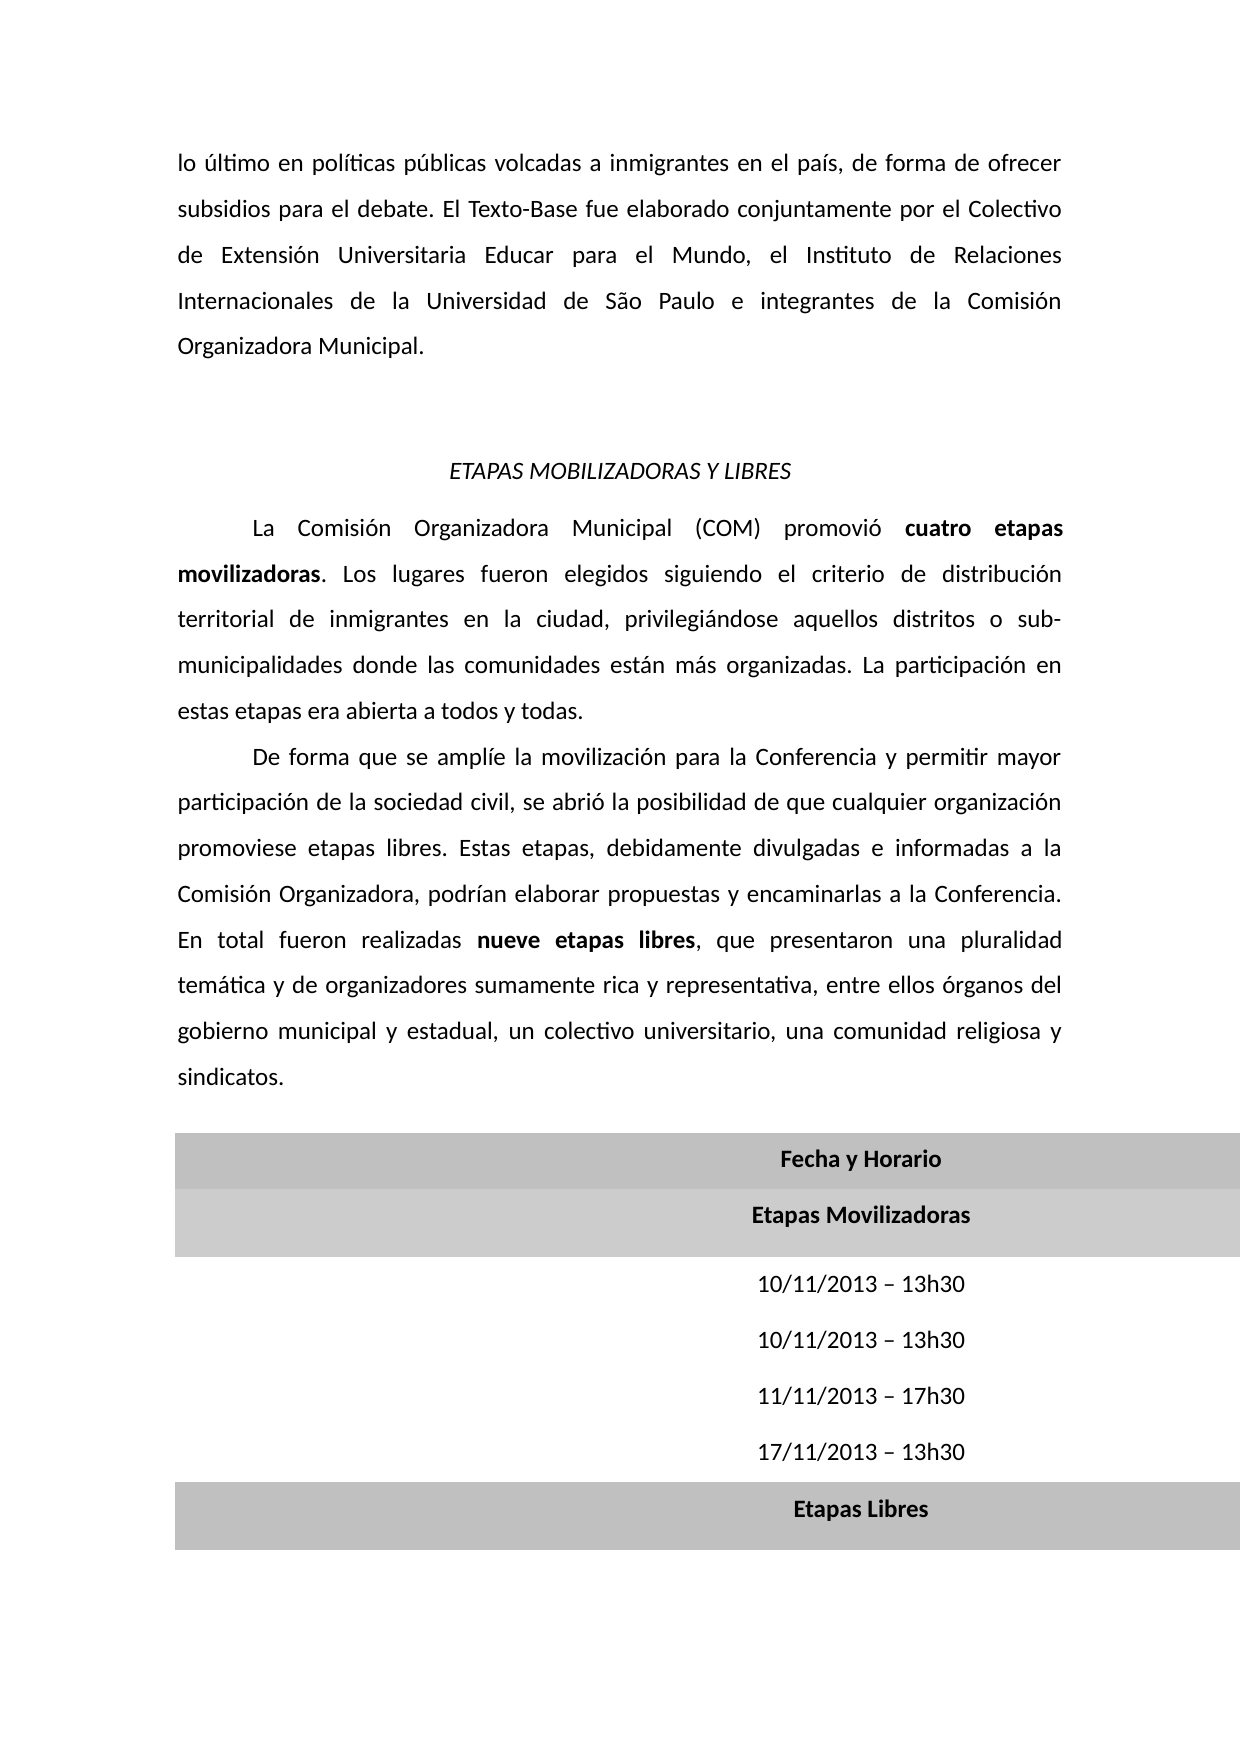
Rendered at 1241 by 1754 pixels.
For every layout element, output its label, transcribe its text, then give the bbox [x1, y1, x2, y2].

table_cell 10/11/2013 – 13h30 [175, 1257, 1240, 1313]
table_cell 10/11/2013 – 13h30 [175, 1314, 1240, 1370]
table_cell 11/11/2013 – 17h30 [175, 1370, 1240, 1426]
table_cell 17/11/2013 – 13h30 [175, 1426, 1240, 1482]
table_header Fecha y Horario [175, 1133, 1240, 1189]
text La Comisión Organizadora Municipal (COM) promovió cuatro etapas movilizadoras. Los lugares fueron elegidos siguiendo el criterio de distribución territorial de inmigrantes en la ciudad, privilegiándose aquellos distritos o sub-municipalidades donde las comunidades están más organizadas. La participación en estas etapas era abierta a todos y todas. [177, 512, 1063, 726]
text De forma que se amplíe la movilización para la Conferencia y permitir mayor participación de la sociedad civil, se abrió la posibilidad de que cualquier organización promoviese etapas libres. Estas etapas, debidamente divulgadas e informadas a la Comisión Organizadora, podrían elaborar propuestas y encaminarlas a la Conferencia. En total fueron realizadas nueve etapas libres, que presentaron una pluralidad temática y de organizadores sumamente rica y representativa, entre ellos órganos del gobierno municipal y estadual, un colectivo universitario, una comunidad religiosa y sindicatos. [177, 741, 1063, 1091]
table_cell Etapas Libres [175, 1482, 1240, 1550]
text lo último en políticas públicas volcadas a inmigrantes en el país, de forma de ofrecer subsidios para el debate. El Texto-Base fue elaborado conjuntamente por el Colectivo de Extensión Universitaria Educar para el Mundo, el Instituto de Relaciones Internacionales de la Universidad de São Paulo e integrantes de la Comisión Organizadora Municipal. [177, 148, 1063, 361]
text ETAPAS MOBILIZADORAS Y LIBRES [177, 455, 1063, 486]
table_cell Etapas Movilizadoras [175, 1189, 1240, 1257]
